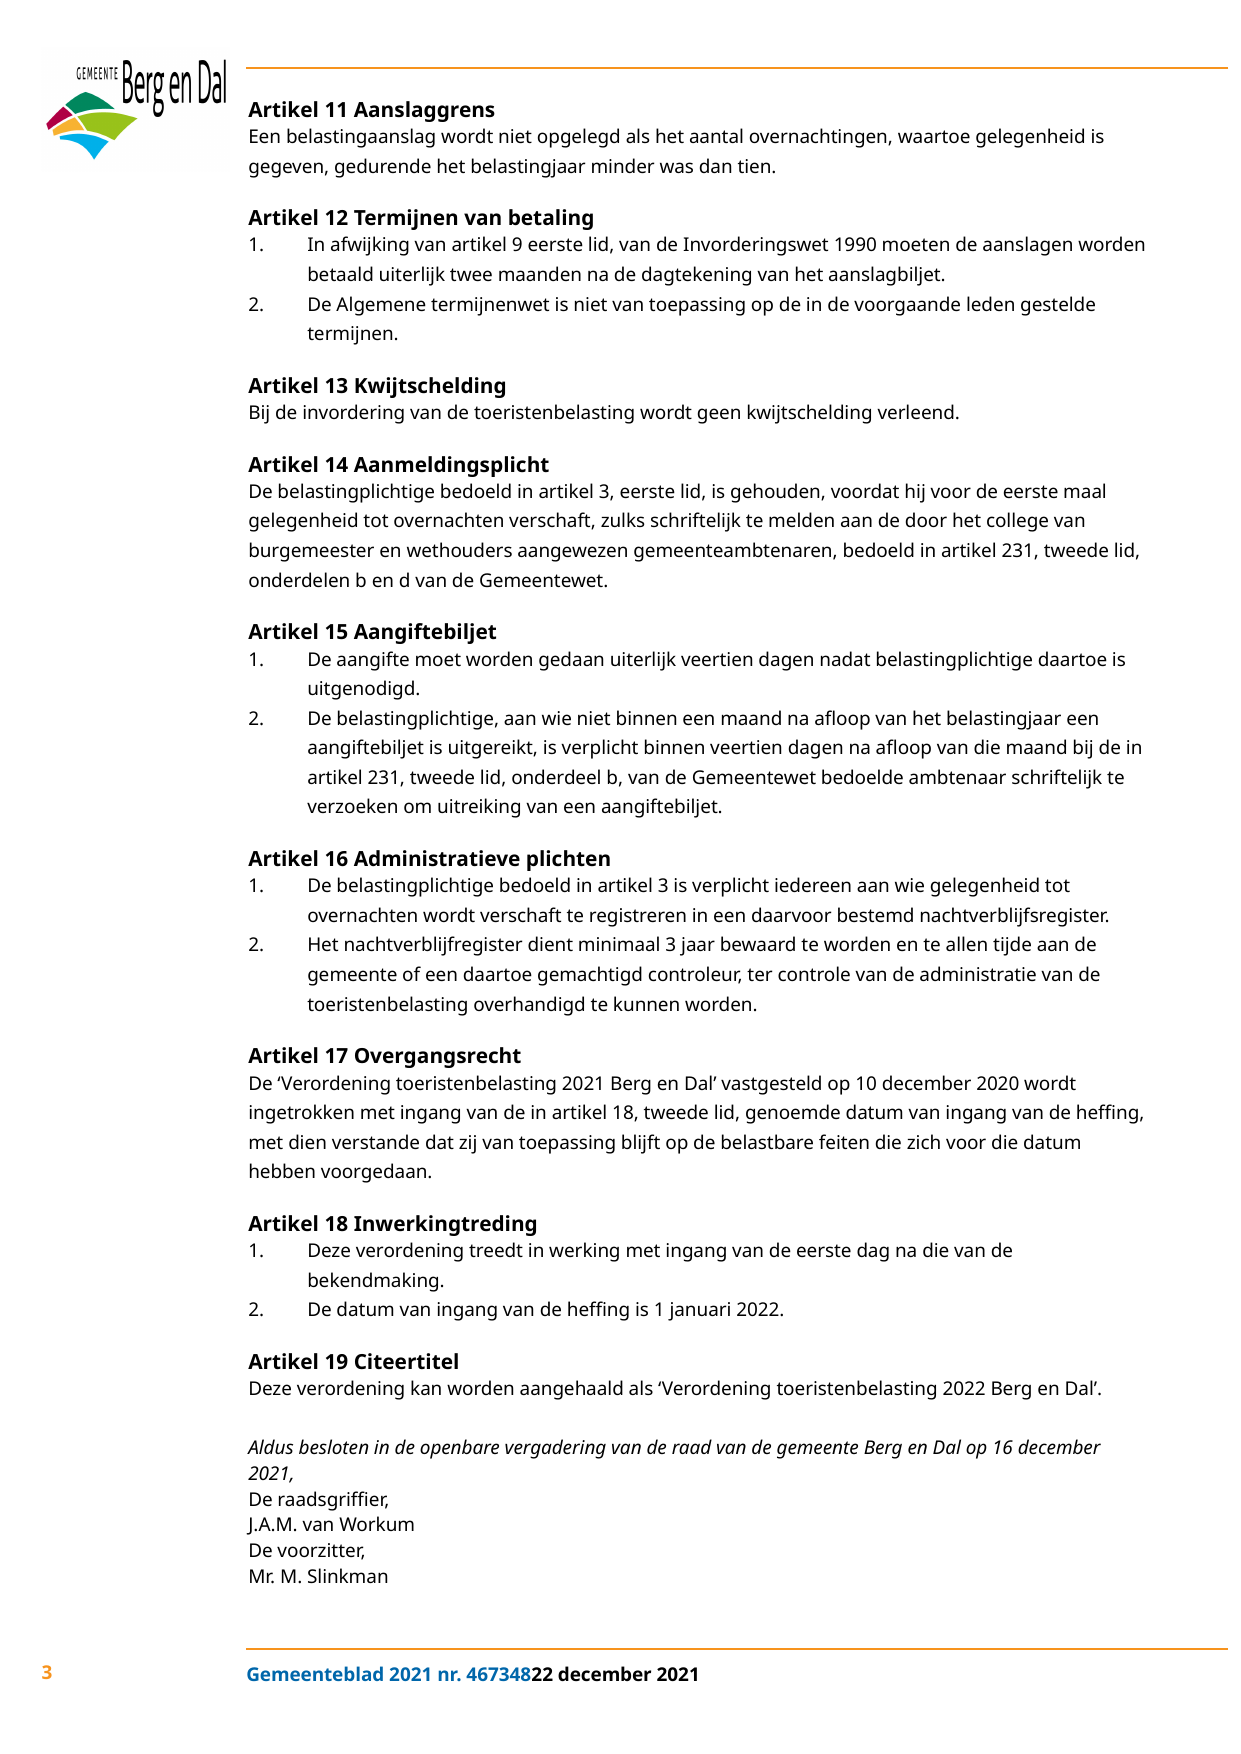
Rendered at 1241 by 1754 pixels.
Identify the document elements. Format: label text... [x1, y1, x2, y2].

text Artikel 19 Citeertitel [248, 1347, 1152, 1375]
list De aangifte moet worden gedaan uiterlijk veertien dagen nadat belastingplichtige daartoe is uitgenodigd. [248, 646, 1152, 701]
text J.A.M. van Workum [248, 1512, 1152, 1537]
list De Algemene termijnenwet is niet van toepassing op de in de voorgaande leden gestelde termijnen. [248, 291, 1152, 346]
text Artikel 16 Administratieve plichten [248, 844, 1152, 872]
text Een belastingaanslag wordt niet opgelegd als het aantal overnachtingen, waartoe gelegenheid is gegeven, gedurende het belastingjaar minder was dan tien. [248, 123, 1152, 178]
text Aldus besloten in de openbare vergadering van de raad van de gemeente Berg en Dal op 16 december 2021, [248, 1434, 1152, 1486]
text Artikel 12 Termijnen van betaling [248, 203, 1152, 232]
picture [41, 47, 231, 172]
list De belastingplichtige, aan wie niet binnen een maand na afloop van het belastingjaar een aangiftebiljet is uitgereikt, is verplicht binnen veertien dagen na afloop van die maand bij de in artikel 231, tweede lid, onderdeel b, van de Gemeentewet bedoelde ambtenaar schriftelijk te verzoeken om uitreiking van een aangiftebiljet. [248, 705, 1152, 819]
list De belastingplichtige bedoeld in artikel 3 is verplicht iedereen aan wie gelegenheid tot overnachten wordt verschaft te registreren in een daarvoor bestemd nachtverblijfsregister. [248, 872, 1152, 928]
text Mr. M. Slinkman [248, 1563, 1152, 1589]
list De datum van ingang van de heffing is 1 januari 2022. [248, 1296, 1152, 1322]
text De belastingplichtige bedoeld in artikel 3, eerste lid, is gehouden, voordat hij voor de eerste maal gelegenheid tot overnachten verschaft, zulks schriftelijk te melden aan de door het college van burgemeester en wethouders aangewezen gemeenteambtenaren, bedoeld in artikel 231, tweede lid, onderdelen b en d van de Gemeentewet. [248, 478, 1152, 593]
list In afwijking van artikel 9 eerste lid, van de Invorderingswet 1990 moeten de aanslagen worden betaald uiterlijk twee maanden na de dagtekening van het aanslagbiljet. [248, 232, 1152, 287]
text Artikel 15 Aangiftebiljet [248, 617, 1152, 646]
text De ‘Verordening toeristenbelasting 2021 Berg en Dal’ vastgesteld op 10 december 2020 wordt ingetrokken met ingang van de in artikel 18, tweede lid, genoemde datum van ingang van de heffing, met dien verstande dat zij van toepassing blijft op de belastbare feiten die zich voor die datum hebben voorgedaan. [248, 1070, 1152, 1184]
text Artikel 13 Kwijtschelding [248, 371, 1152, 399]
text Artikel 17 Overgangsrecht [248, 1041, 1152, 1070]
text Bij de invordering van de toeristenbelasting wordt geen kwijtschelding verleend. [248, 399, 1152, 425]
text De raadsgriffier, [248, 1486, 1152, 1512]
text Artikel 14 Aanmeldingsplicht [248, 450, 1152, 478]
text Artikel 11 Aanslaggrens [248, 95, 1152, 123]
list Het nachtverblijfregister dient minimaal 3 jaar bewaard te worden en te allen tijde aan de gemeente of een daartoe gemachtigd controleur, ter controle van de administratie van de toeristenbelasting overhandigd te kunnen worden. [248, 932, 1152, 1017]
list Deze verordening treedt in werking met ingang van de eerste dag na die van de bekendmaking. [248, 1237, 1152, 1293]
text De voorzitter, [248, 1537, 1152, 1563]
text Artikel 18 Inwerkingtreding [248, 1209, 1152, 1237]
text Deze verordening kan worden aangehaald als ‘Verordening toeristenbelasting 2022 Berg en Dal’. [248, 1375, 1152, 1401]
